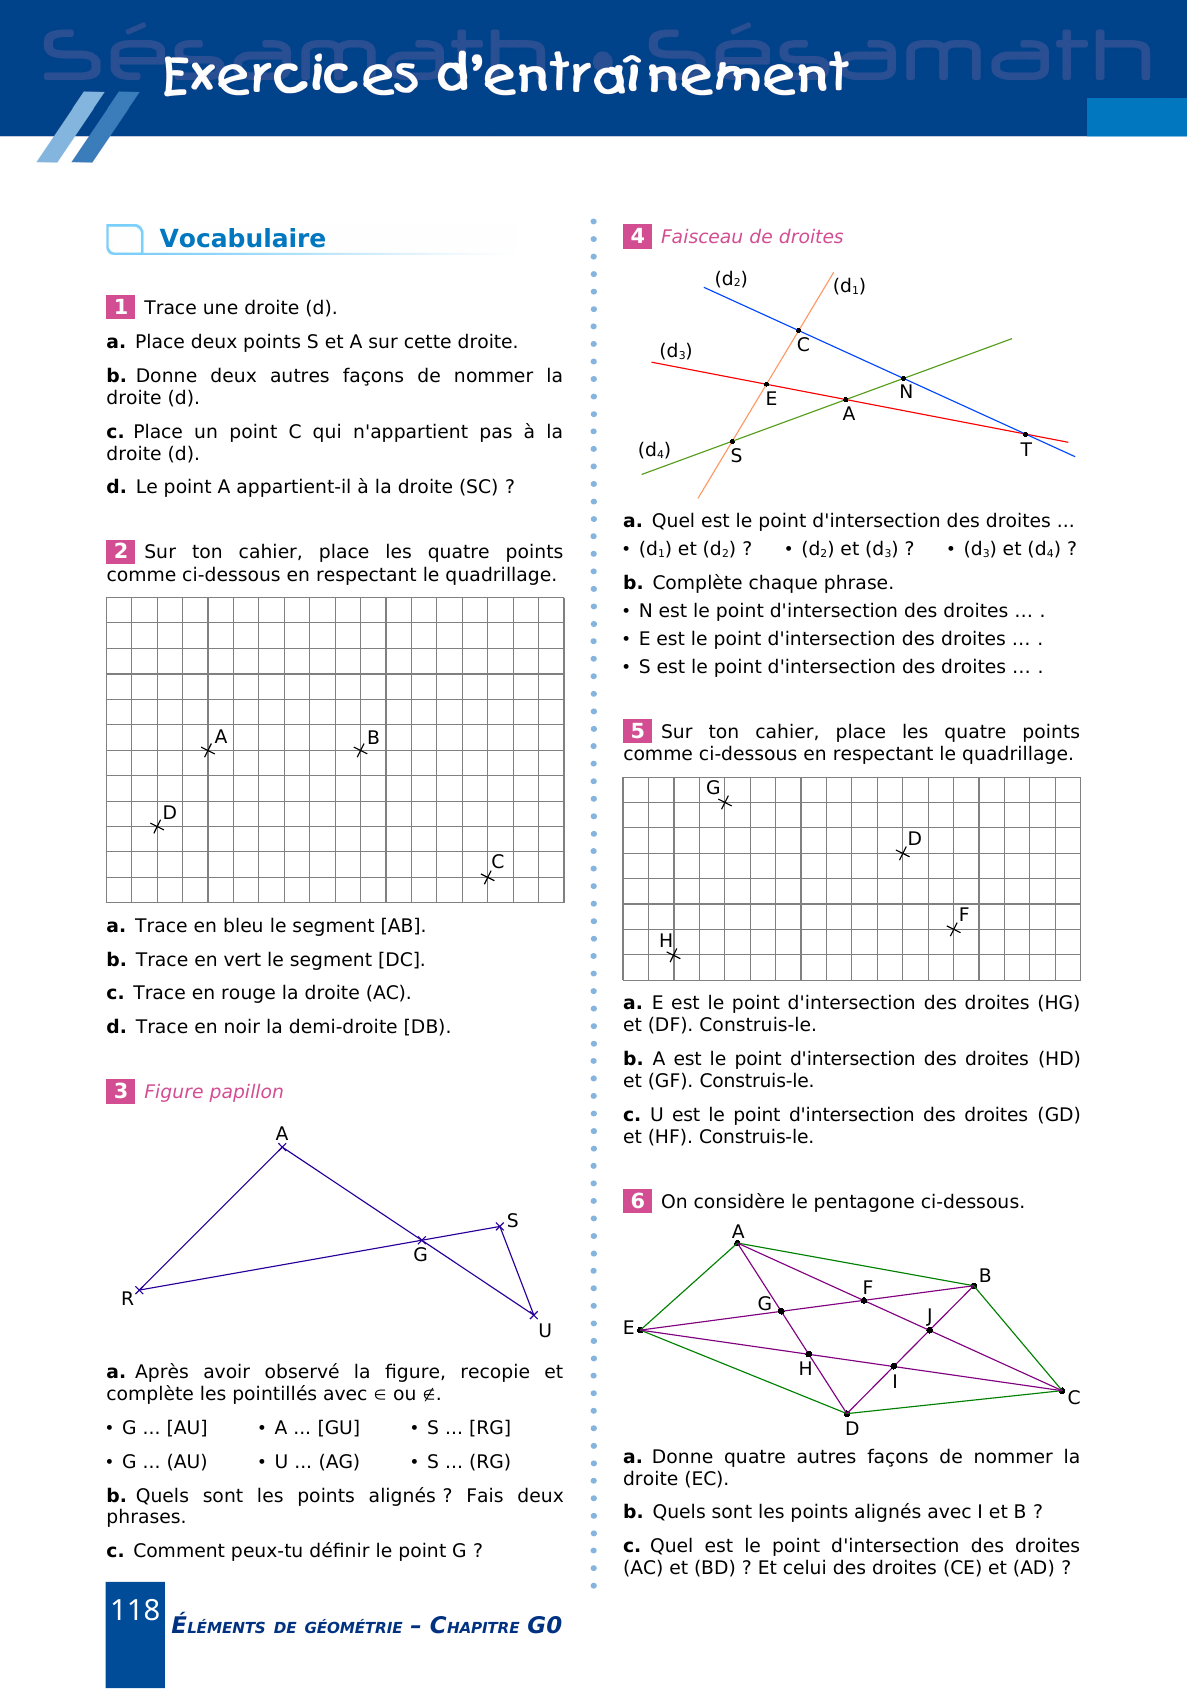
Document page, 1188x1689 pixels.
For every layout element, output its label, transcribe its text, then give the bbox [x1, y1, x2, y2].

list N est le point d'intersection des droites … . [623, 600, 1081, 622]
list E est le point d'intersection des droites (HG) et (DF). Construis-le. [623, 992, 1081, 1036]
list Quels sont les points alignés ? Fais deux phrases. [106, 1484, 564, 1528]
list Complète chaque phrase. [623, 572, 1081, 594]
list S ... (RG) [411, 1451, 564, 1473]
list A est le point d'intersection des droites (HD) et (GF). Construis-le. [623, 1048, 1081, 1092]
list Donne deux autres façons de nommer la droite (d). [106, 365, 564, 409]
list G ... (AU) [106, 1451, 259, 1473]
list U est le point d'intersection des droites (GD) et (HF). Construis-le. [623, 1103, 1081, 1147]
list S ... [RG] [411, 1417, 564, 1439]
list Quels sont les points alignés avec I et B ? [623, 1501, 1081, 1523]
list Comment peux-tu définir le point G ? [106, 1540, 564, 1562]
list (d2) et (d3) ? [785, 538, 918, 560]
list Quel est le point d'intersection des droites ... [623, 510, 1081, 532]
list Trace en vert le segment [DC]. [106, 948, 564, 971]
list (d1) et (d2) ? [623, 538, 756, 560]
list Place deux points S et A sur cette droite. [106, 331, 564, 353]
list A ... [GU] [259, 1417, 411, 1439]
list Trace en bleu le segment [AB]. [106, 915, 564, 937]
text Vocabulaire [517, 224, 564, 254]
list Le point A appartient-il à la droite (SC) ? [106, 476, 564, 498]
list Après avoir observé la figure, recopie et complète les pointillés avec  ou ∉. [106, 1361, 564, 1405]
picture [0, 0, 1187, 163]
list Donne quatre autres façons de nommer la droite (EC). [623, 1446, 1081, 1489]
list Figure papillon [135, 1079, 564, 1104]
list Trace une droite (d). [135, 295, 564, 319]
list S est le point d'intersection des droites … . [623, 656, 1081, 678]
list Trace en rouge la droite (AC). [106, 982, 564, 1004]
list On considère le pentagone ci-dessous. [652, 1189, 1081, 1213]
list Trace en noir la demi-droite [DB). [106, 1016, 564, 1038]
list Quel est le point d'intersection des droites (AC) et (BD) ? Et celui des droites (CE) et (AD) ? [623, 1535, 1081, 1579]
list Sur ton cahier, place les quatre points comme ci-dessous en respectant le quadrillage. [623, 719, 1081, 765]
list (d3) et (d4) ? [948, 538, 1081, 560]
list U ... (AG) [259, 1451, 411, 1473]
picture [106, 224, 517, 255]
list Faisceau de droites [652, 224, 1081, 249]
list G ... [AU] [106, 1417, 259, 1439]
list E est le point d'intersection des droites … . [623, 628, 1081, 650]
list Place un point C qui n'appartient pas à la droite (d). [106, 421, 564, 464]
list Sur ton cahier, place les quatre points comme ci-dessous en respectant le quadrillage. [106, 539, 564, 586]
